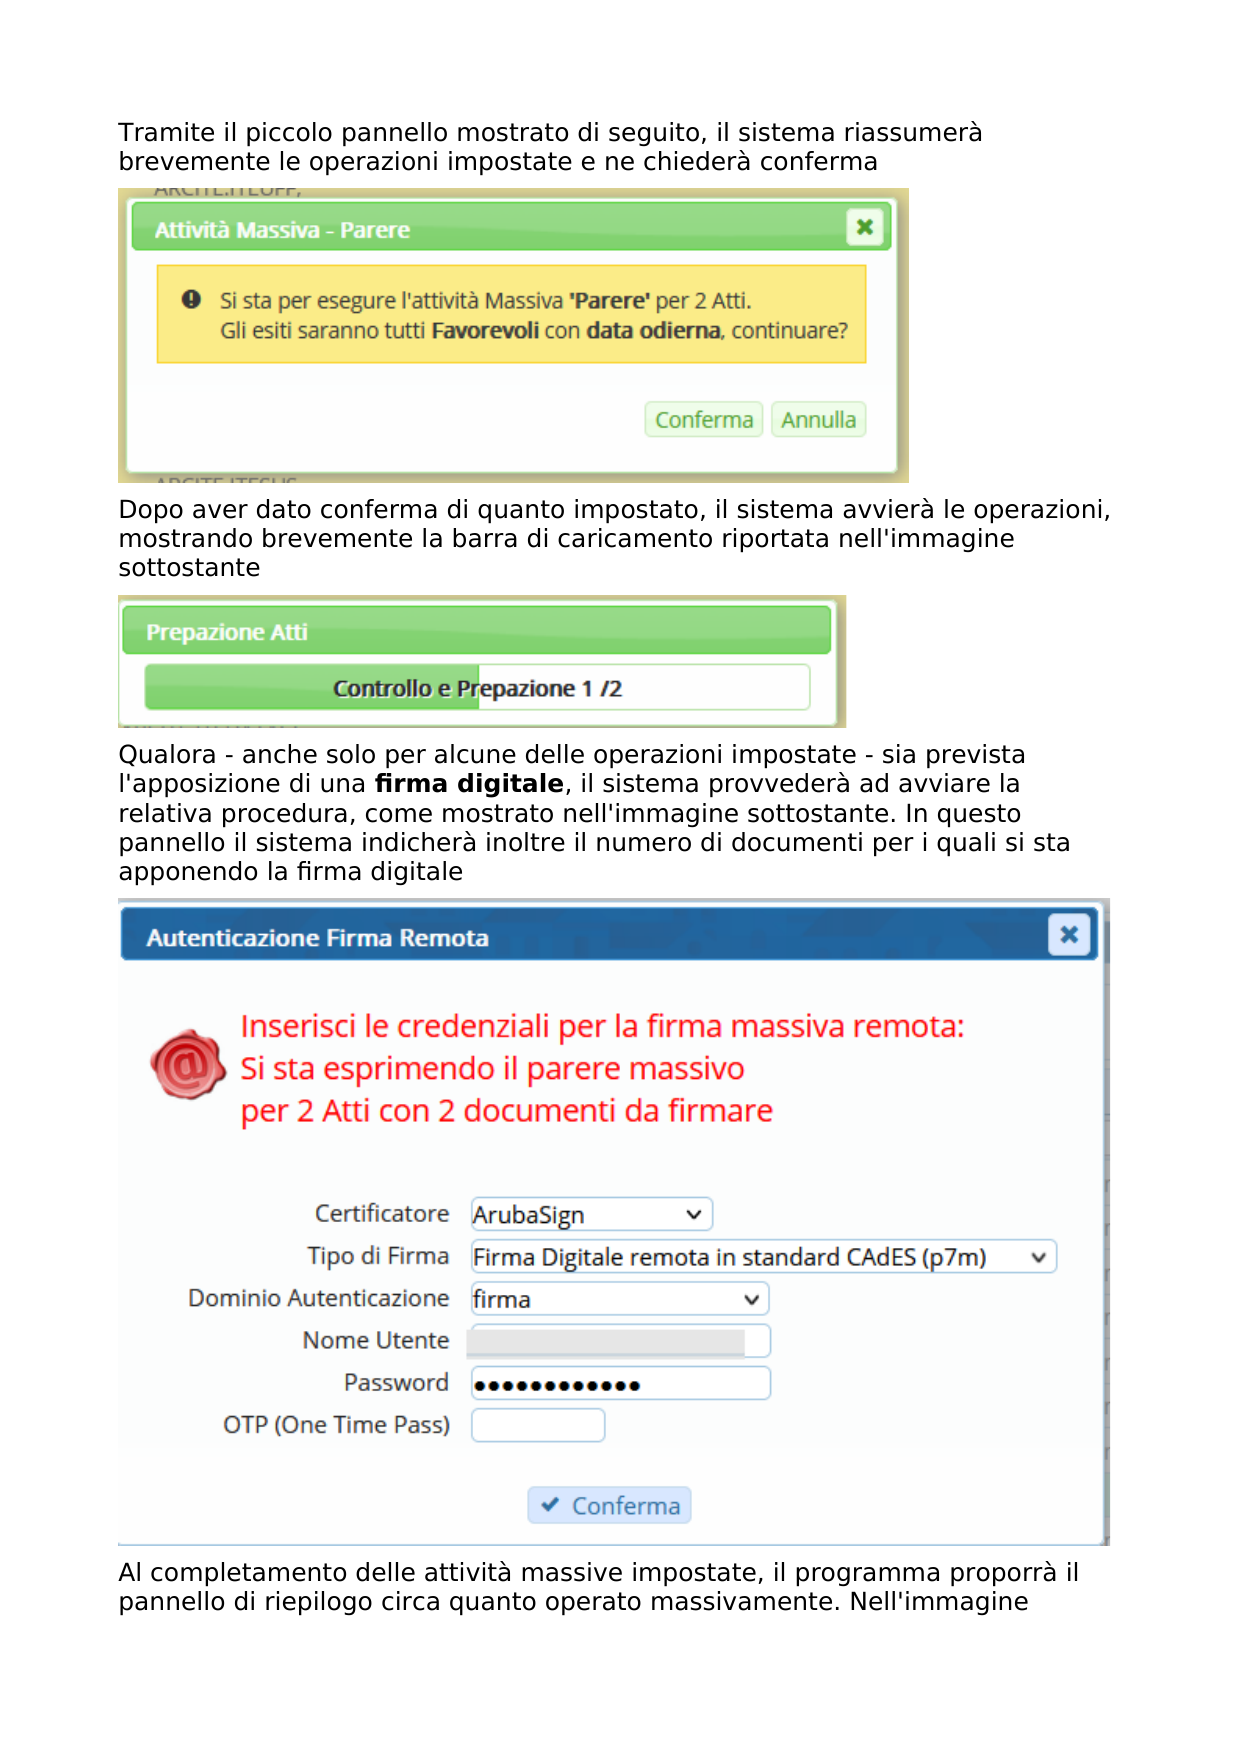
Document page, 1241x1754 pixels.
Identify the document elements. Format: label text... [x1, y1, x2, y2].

text Tramite il piccolo pannello mostrato di seguito, il sistema riassumerà brevemente le operazioni impostate e ne chiederà conferma [118, 118, 1122, 176]
picture [118, 898, 1111, 1546]
picture [118, 188, 909, 483]
text Qualora - anche solo per alcune delle operazioni impostate - sia prevista l'apposizione di una firma digitale, il sistema provvederà ad avviare la relativa procedura, come mostrato nell'immagine sottostante. In questo pannello il sistema indicherà inoltre il numero di documenti per i quali si sta apponendo la firma digitale [118, 741, 1122, 886]
text Dopo aver dato conferma di quanto impostato, il sistema avvierà le operazioni, mostrando brevemente la barra di caricamento riportata nell'immagine sottostante [118, 495, 1122, 583]
text Al completamento delle attività massive impostate, il programma proporrà il pannello di riepilogo circa quanto operato massivamente. Nell'immagine [118, 1558, 1122, 1617]
picture [118, 595, 847, 728]
